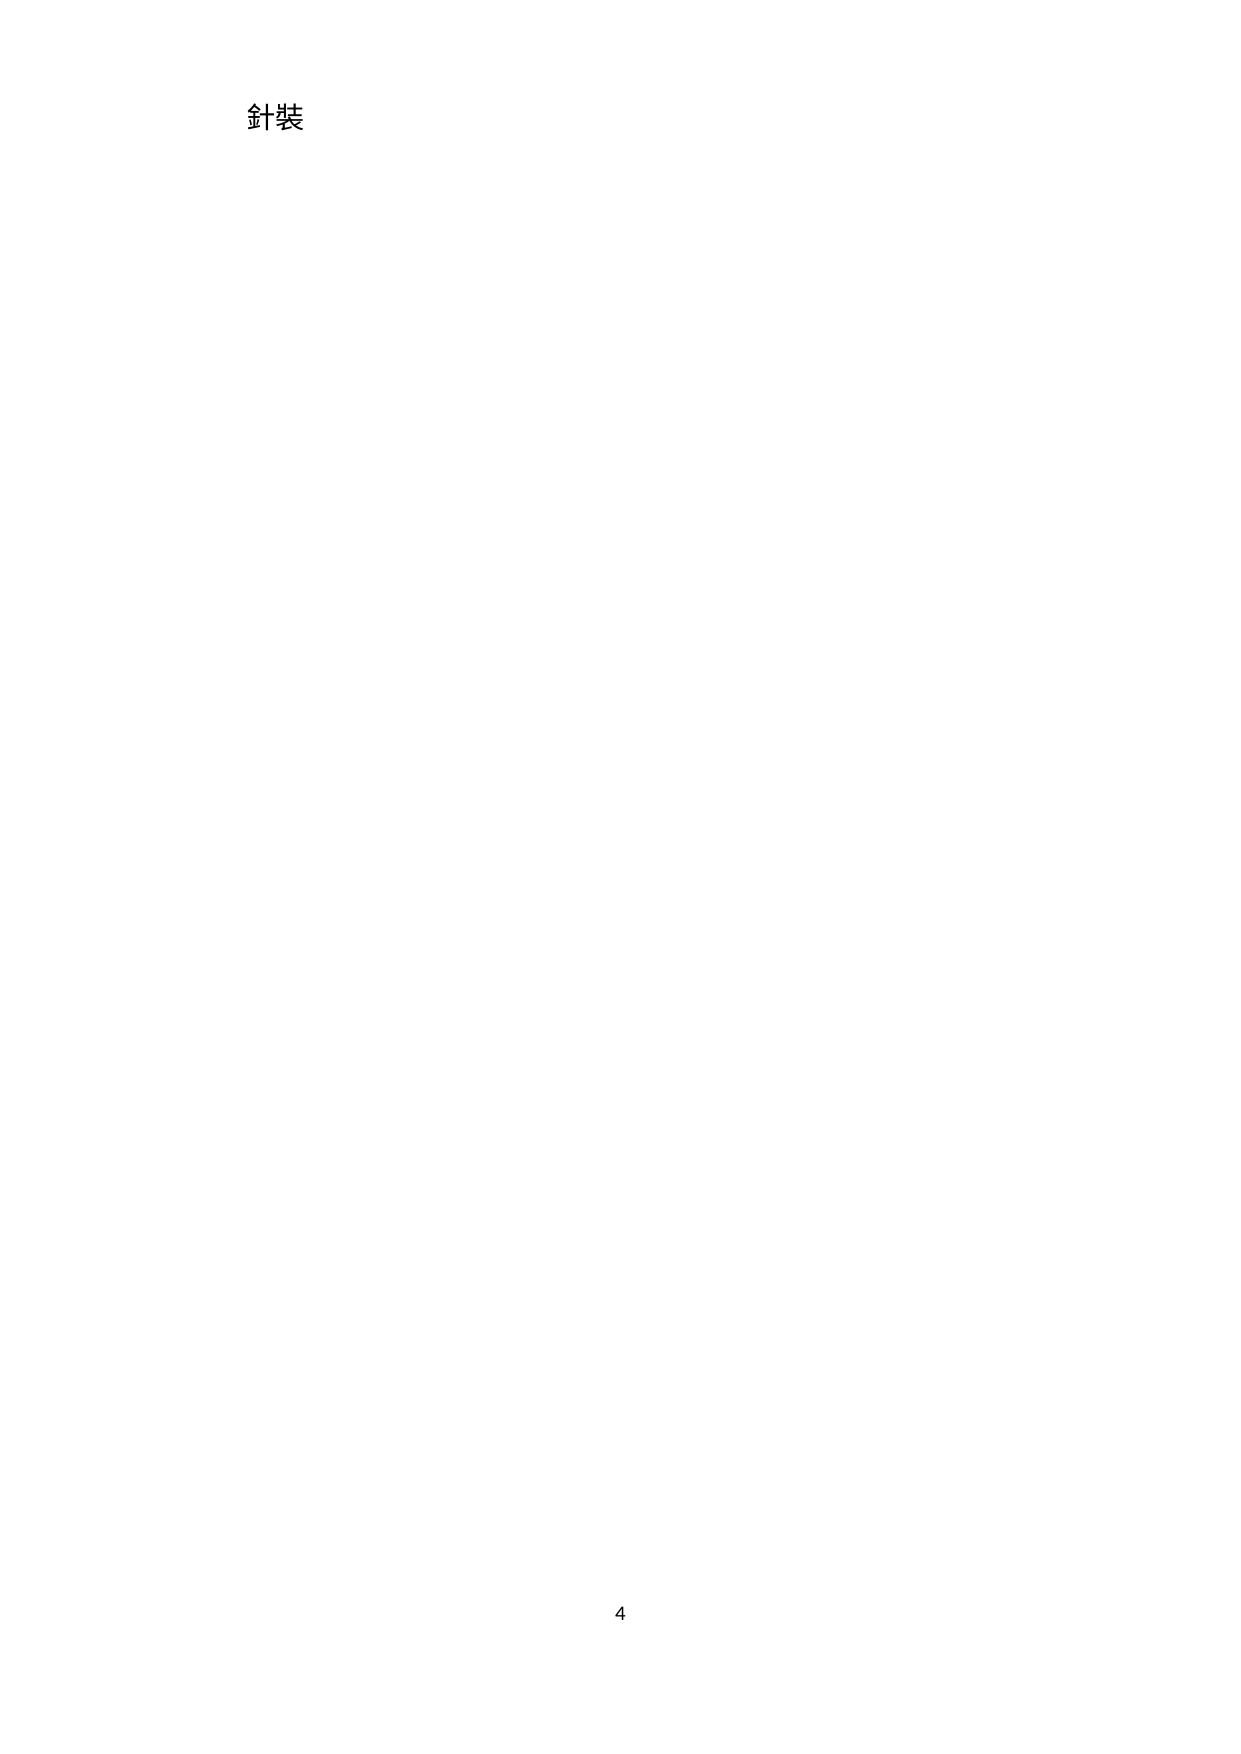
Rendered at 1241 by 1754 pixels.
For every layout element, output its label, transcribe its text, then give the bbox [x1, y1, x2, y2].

text 針裝 [187, 94, 1053, 136]
